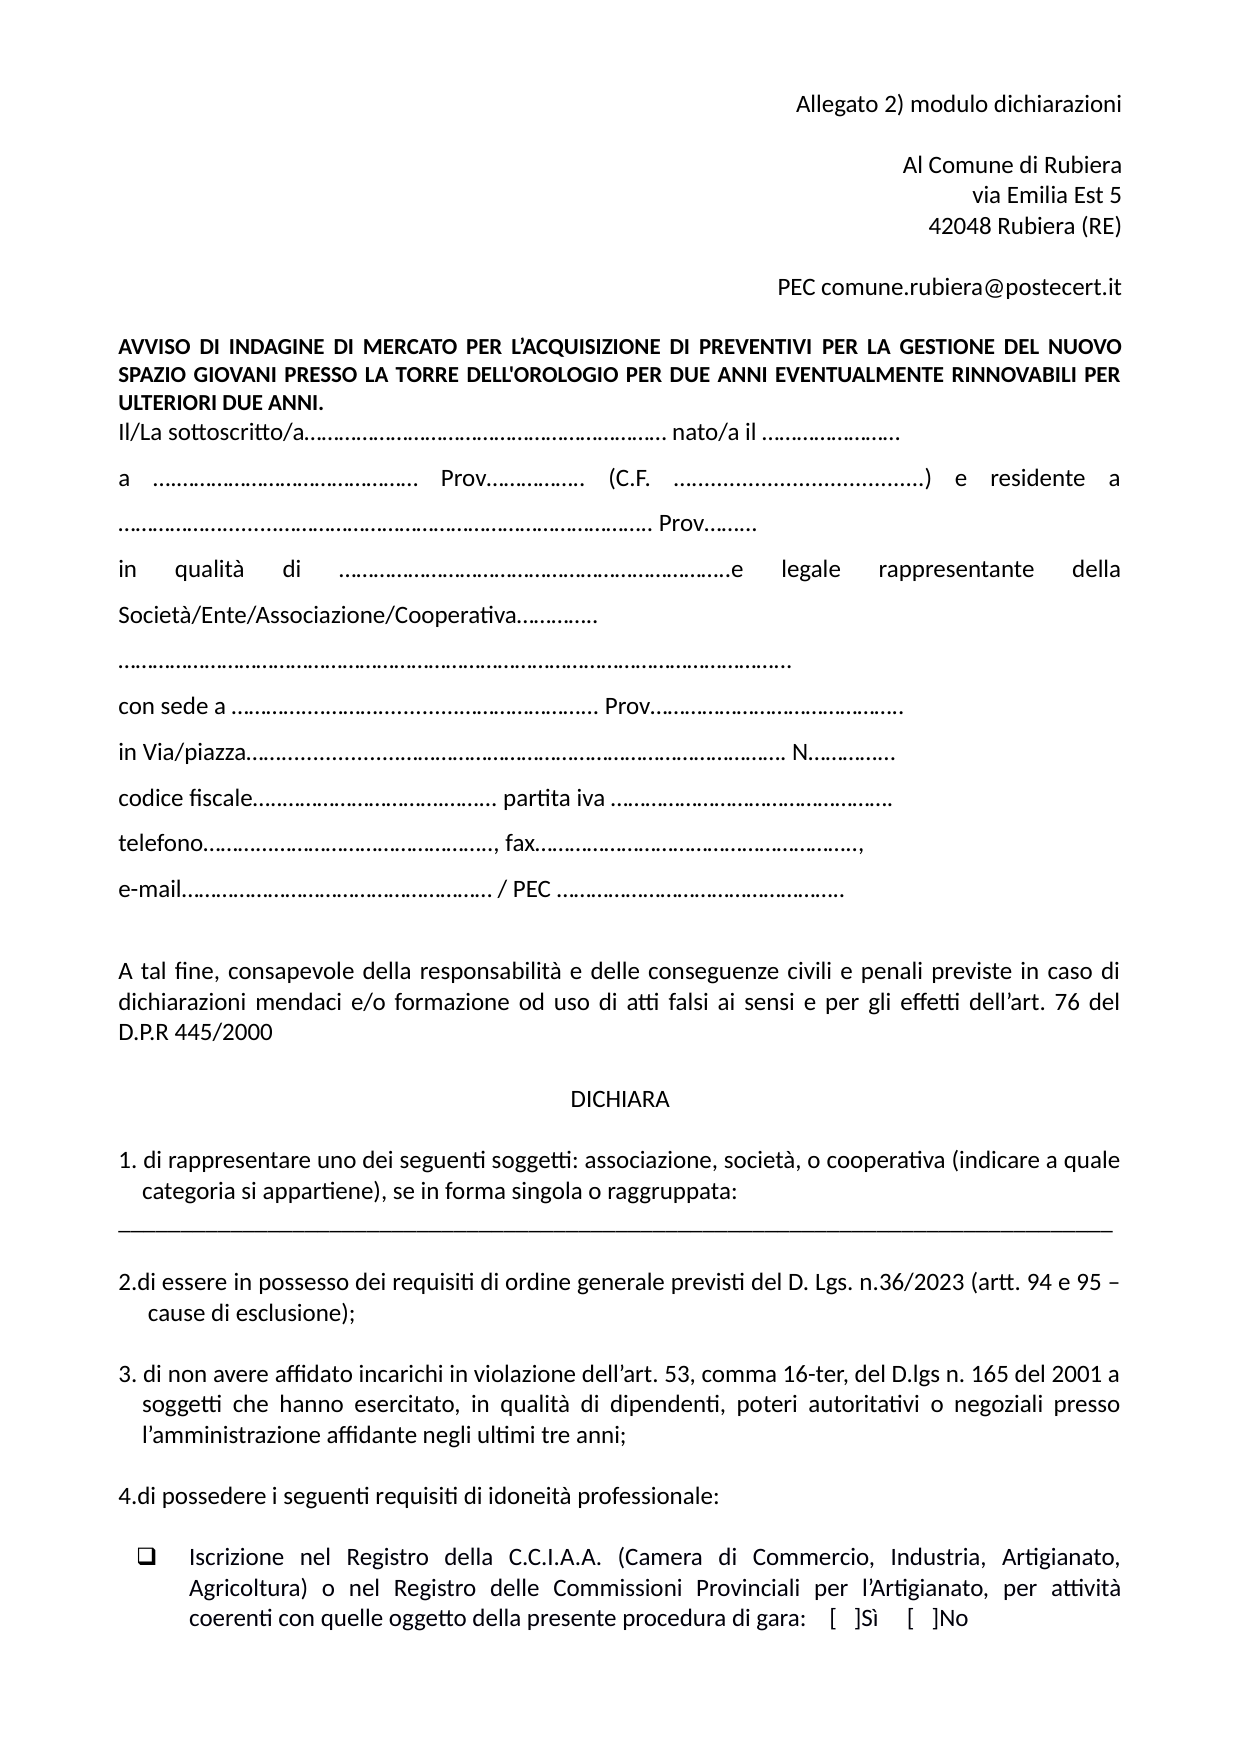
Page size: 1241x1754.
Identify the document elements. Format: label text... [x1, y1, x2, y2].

text AVVISO DI INDAGINE DI MERCATO PER L’ACQUISIZIONE DI PREVENTIVI PER LA GESTIONE DEL NUOVO SPAZIO GIOVANI PRESSO LA TORRE DELL'OROLOGIO PER DUE ANNI EVENTUALMENTE RINNOVABILI PER ULTERIORI DUE ANNI. [118, 332, 1122, 416]
text Allegato 2) modulo dichiarazioni [118, 88, 1122, 118]
text ________________________________________________________________________________ [118, 1206, 1122, 1236]
list Iscrizione nel Registro della C.C.I.A.A. (Camera di Commercio, Industria, Artigianato, Agricoltura) o nel Registro delle Commissioni Provinciali per l’Artigianato, per attività coerenti con quelle oggetto della presente procedura di gara: [ ]Sì [ ]No [136, 1541, 1122, 1633]
text 3. di non avere affidato incarichi in violazione dell’art. 53, comma 16-ter, del D.lgs n. 165 del 2001 a soggetti che hanno esercitato, in qualità di dipendenti, poteri autoritativi o negoziali presso l’amministrazione affidante negli ultimi tre anni; [118, 1358, 1122, 1450]
text e-mail……………………………………………… / PEC ………………………………………….. [118, 873, 1122, 904]
text A tal fine, consapevole della responsabilità e delle conseguenze civili e penali previste in caso di dichiarazioni mendaci e/o formazione od uso di atti falsi ai sensi e per gli effetti dell’art. 76 del D.P.R 445/2000 [118, 955, 1122, 1047]
text 42048 Rubiera (RE) [118, 210, 1122, 240]
text in Via/piazza……...................…………………………………………………………. N…………... [118, 736, 1122, 767]
text 2.di essere in possesso dei requisiti di ordine generale previsti del D. Lgs. n.36/2023 (artt. 94 e 95 – cause di esclusione); [118, 1267, 1122, 1328]
text codice fiscale…..……………………….……... partita iva …………………………………………. [118, 782, 1122, 812]
text 4.di possedere i seguenti requisiti di idoneità professionale: [118, 1480, 1122, 1511]
text a ….…………………………………… Prov…………….. (C.F. ….....................................) e residente a ……………….........……………………………………………………….. Prov……... [118, 462, 1122, 538]
text con sede a …………....……….............…………………... Prov…………………………………….. [118, 690, 1122, 721]
text 1. di rappresentare uno dei seguenti soggetti: associazione, società, o cooperativa (indicare a quale categoria si appartiene), se in forma singola o raggruppata: [118, 1144, 1122, 1206]
text in qualità di …………………………………………………………..e legale rappresentante della Società/Ente/Associazione/Cooperativa…………..……………………………………………………………………………………………………... [118, 553, 1122, 675]
text Il/La sottoscritto/a……………………………………………………… nato/a il …………………… [118, 416, 1122, 446]
text PEC comune.rubiera@postecert.it [118, 271, 1122, 301]
text telefono………...……………………………….., fax……………………………………………….., [118, 827, 1122, 858]
text Al Comune di Rubiera [118, 149, 1122, 179]
text DICHIARA [118, 1083, 1122, 1114]
text via Emilia Est 5 [118, 179, 1122, 210]
